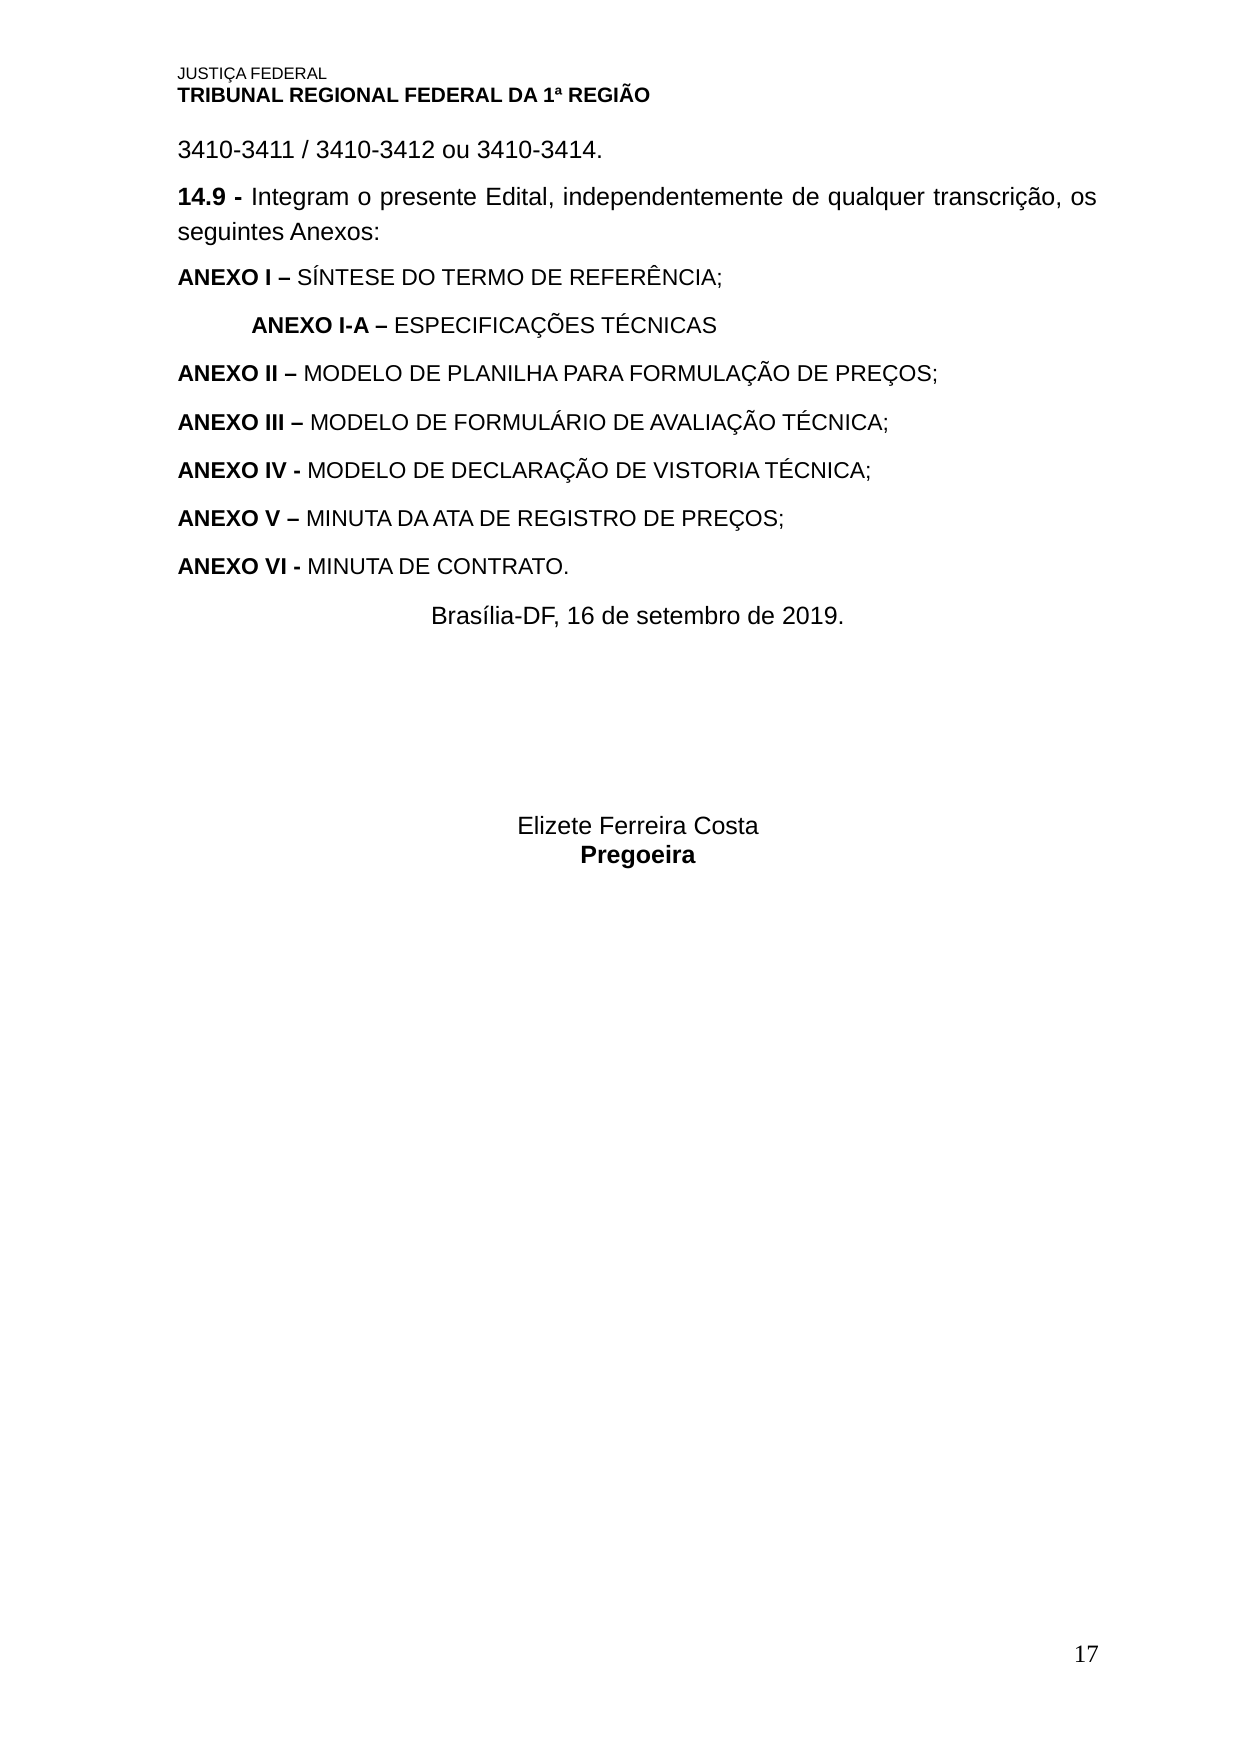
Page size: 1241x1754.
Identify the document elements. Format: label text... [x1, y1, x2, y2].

text ANEXO I-A – ESPECIFICAÇÕES TÉCNICAS [177, 312, 1098, 338]
text 3410-3411 / 3410-3412 ou 3410-3414. [177, 135, 1098, 164]
text 14.9 - Integram o presente Edital, independentemente de qualquer transcrição, os seguintes Anexos: [177, 182, 1098, 246]
text ANEXO I – SÍNTESE DO TERMO DE REFERÊNCIA; [177, 264, 1098, 290]
subtitle Pregoeira [177, 840, 1098, 869]
text ANEXO VI - MINUTA DE CONTRATO. [177, 553, 1098, 579]
text ANEXO V – MINUTA DA ATA DE REGISTRO DE PREÇOS; [177, 505, 1098, 531]
text ANEXO III – MODELO DE FORMULÁRIO DE AVALIAÇÃO TÉCNICA; [177, 408, 1098, 435]
text Brasília-DF, 16 de setembro de 2019. [177, 601, 1098, 630]
text ANEXO II – MODELO DE PLANILHA PARA FORMULAÇÃO DE PREÇOS; [177, 360, 1098, 387]
text ANEXO IV - MODELO DE DECLARAÇÃO DE VISTORIA TÉCNICA; [177, 457, 1098, 483]
subtitle Elizete Ferreira Costa [177, 811, 1098, 840]
